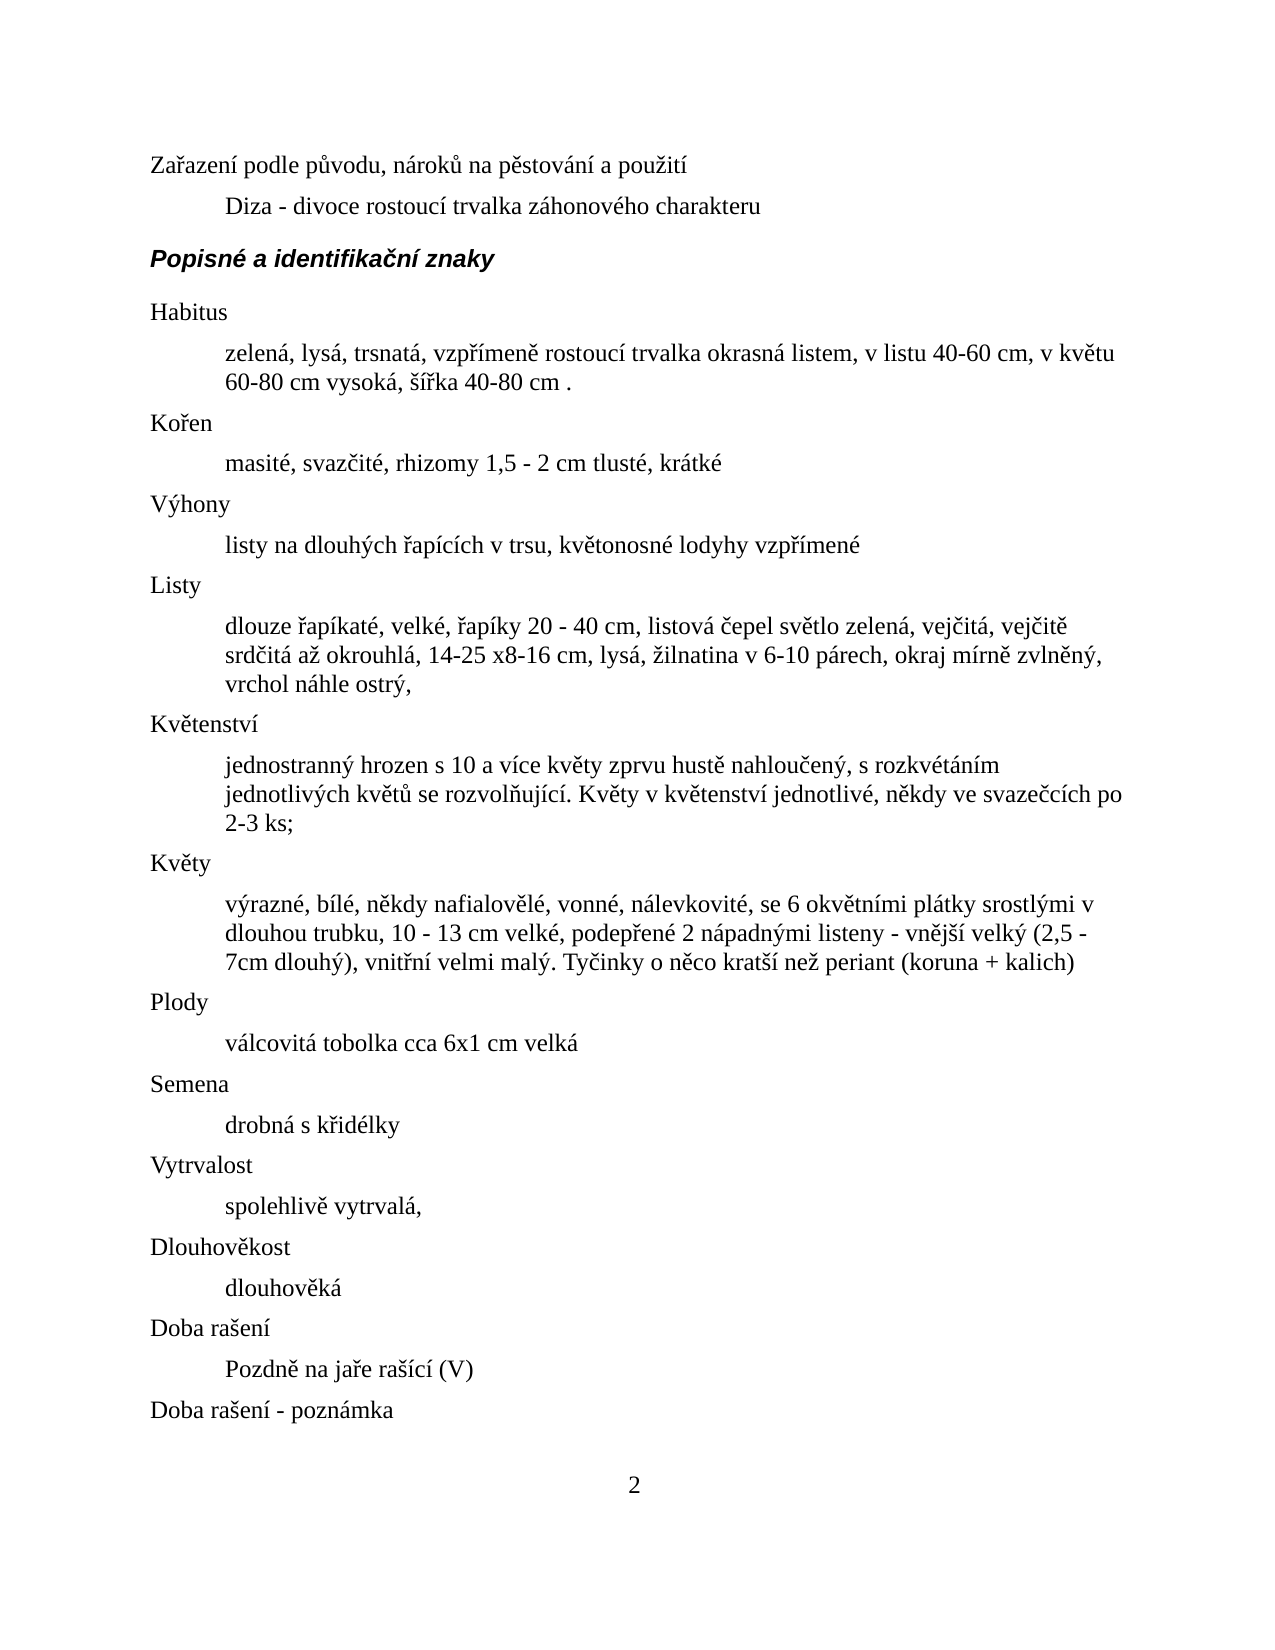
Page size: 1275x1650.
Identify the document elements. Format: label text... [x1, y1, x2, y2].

text Doba rašení - poznámka [150, 1395, 1125, 1423]
text Plody [150, 987, 1125, 1016]
text Vytrvalost [150, 1150, 1125, 1179]
text spolehlivě vytrvalá, [225, 1191, 1125, 1220]
text jednostranný hrozen s 10 a více květy zprvu hustě nahloučený, s rozkvétáním jednotlivých květů se rozvolňující. Květy v květenství jednotlivé, někdy ve svazečcích po 2-3 ks; [225, 750, 1125, 837]
text Výhony [150, 489, 1125, 518]
text výrazné, bílé, někdy nafialovělé, vonné, nálevkovité, se 6 okvětními plátky srostlými v dlouhou trubku, 10 - 13 cm velké, podepřené 2 nápadnými listeny - vnější velký (2,5 - 7cm dlouhý), vnitřní velmi malý. Tyčinky o něco kratší než periant (koruna + kalich) [225, 889, 1125, 976]
text Květenství [150, 709, 1125, 738]
text masité, svazčité, rhizomy 1,5 - 2 cm tlusté, krátké [225, 448, 1125, 477]
text Habitus [150, 297, 1125, 326]
text Kořen [150, 408, 1125, 436]
text zelená, lysá, trsnatá, vzpřímeně rostoucí trvalka okrasná listem, v listu 40-60 cm, v květu 60-80 cm vysoká, šířka 40-80 cm . [225, 338, 1125, 396]
text dlouhověká [225, 1273, 1125, 1301]
text válcovitá tobolka cca 6x1 cm velká [225, 1028, 1125, 1057]
text drobná s křidélky [225, 1110, 1125, 1138]
text Květy [150, 848, 1125, 877]
text Doba rašení [150, 1313, 1125, 1342]
text Semena [150, 1069, 1125, 1098]
text Zařazení podle původu, nároků na pěstování a použití [150, 150, 1125, 179]
text listy na dlouhých řapících v trsu, květonosné lodyhy vzpřímené [225, 530, 1125, 559]
text Listy [150, 571, 1125, 599]
text Dlouhověkost [150, 1232, 1125, 1261]
subtitle Popisné a identifikační znaky [150, 244, 1125, 273]
text dlouze řapíkaté, velké, řapíky 20 - 40 cm, listová čepel světlo zelená, vejčitá, vejčitě srdčitá až okrouhlá, 14-25 x8-16 cm, lysá, žilnatina v 6-10 párech, okraj mírně zvlněný, vrchol náhle ostrý, [225, 611, 1125, 698]
text Diza - divoce rostoucí trvalka záhonového charakteru [225, 191, 1125, 219]
text Pozdně na jaře rašící (V) [225, 1354, 1125, 1383]
